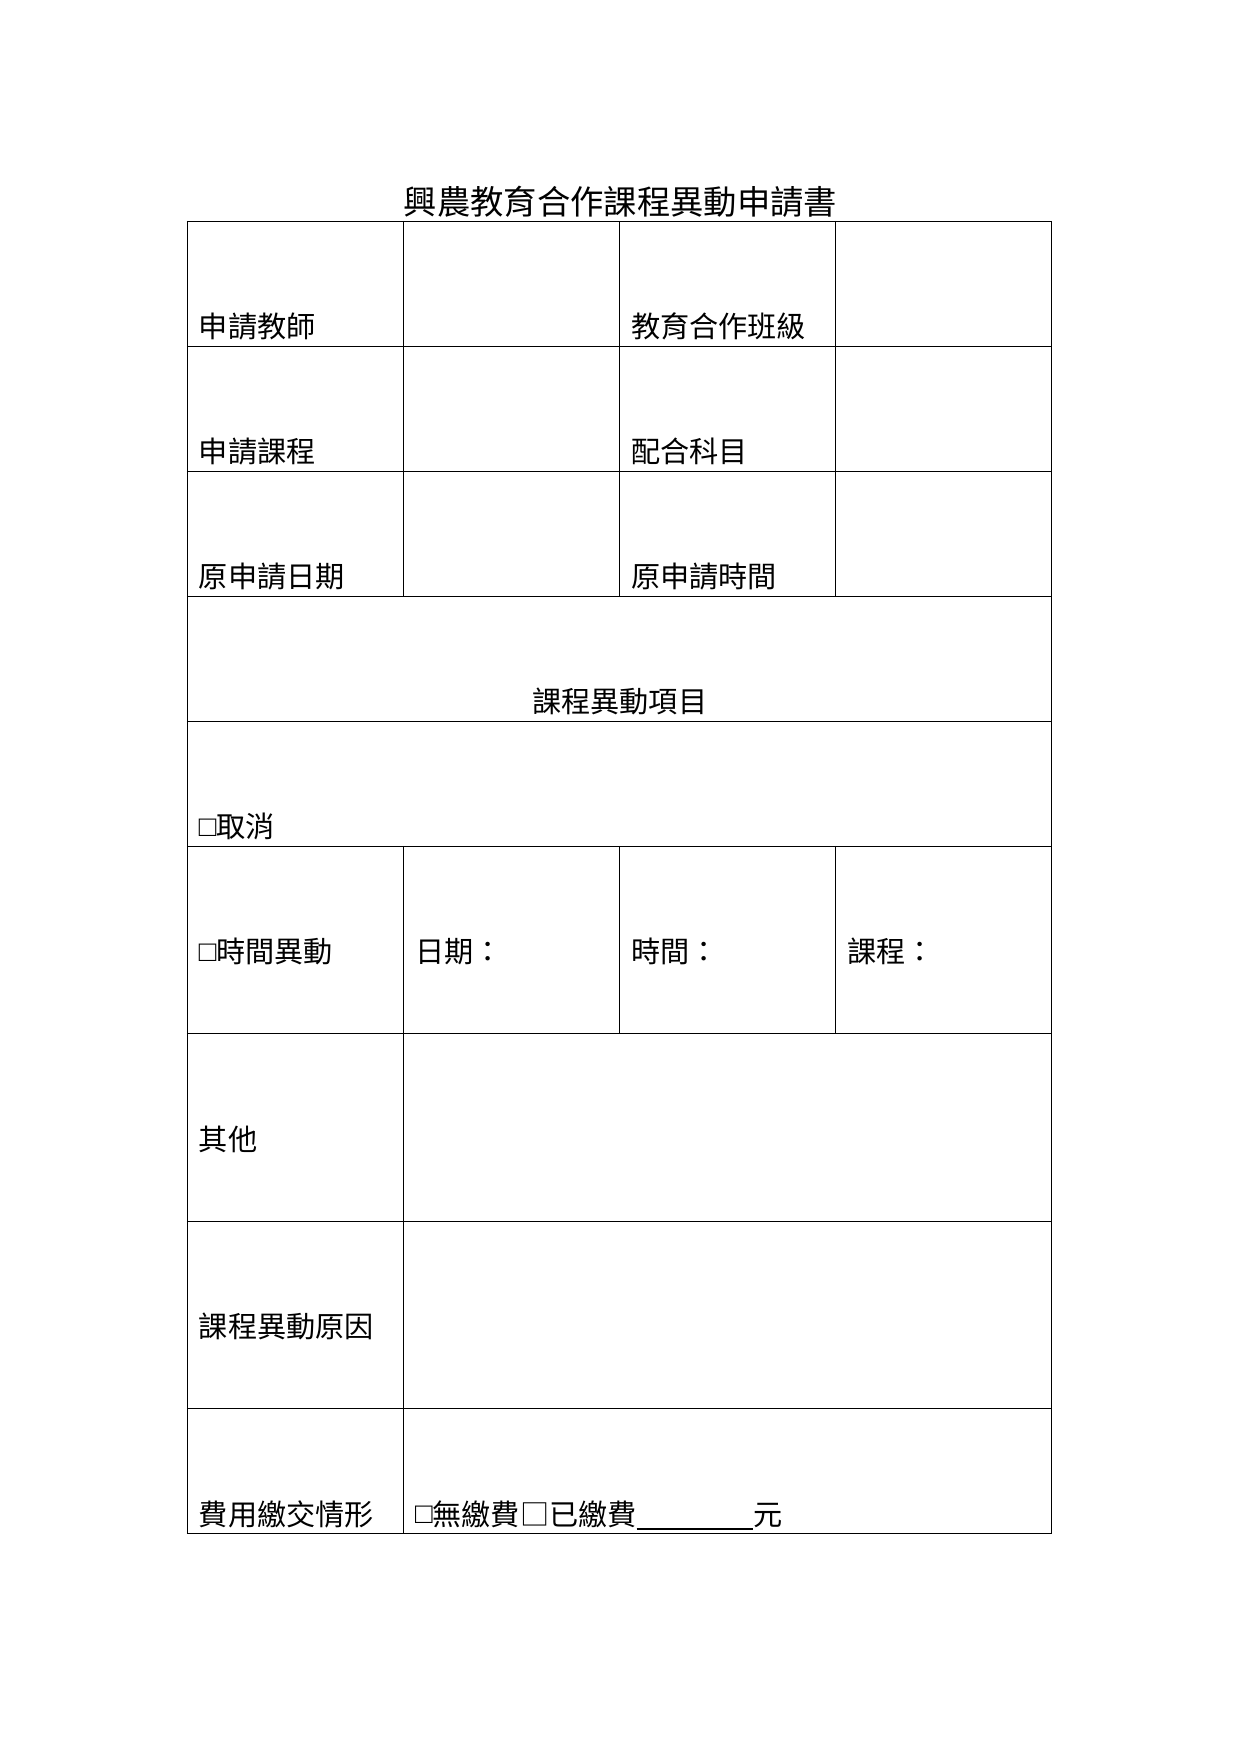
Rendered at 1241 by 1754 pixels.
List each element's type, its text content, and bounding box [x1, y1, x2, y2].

table_cell □時間異動 [188, 847, 403, 1033]
table_cell [404, 1034, 1051, 1221]
table_cell 原申請時間 [620, 472, 835, 596]
table_cell [404, 1222, 1051, 1408]
table_cell 課程異動項目 [188, 597, 1051, 721]
table_cell 配合科目 [620, 347, 835, 471]
table_cell 費用繳交情形 [188, 1409, 403, 1533]
table_header [404, 222, 619, 346]
table_header 申請教師 [188, 222, 403, 346]
table_cell [836, 472, 1051, 596]
table_cell 申請課程 [188, 347, 403, 471]
table_header [836, 222, 1051, 346]
table_cell 課程異動原因 [188, 1222, 403, 1408]
table_cell [836, 347, 1051, 471]
table_cell □無繳費□已繳費 元 [404, 1409, 1051, 1533]
table_cell [404, 472, 619, 596]
table_cell □取消 [188, 722, 1051, 846]
table_cell 課程： [836, 847, 1051, 1033]
table_cell 時間： [620, 847, 835, 1033]
text 興農教育合作課程異動申請書 [187, 158, 1053, 221]
table_cell 原申請日期 [188, 472, 403, 596]
table_cell 其他 [188, 1034, 403, 1221]
table_header 教育合作班級 [620, 222, 835, 346]
table_cell 日期： [404, 847, 619, 1033]
table_cell [404, 347, 619, 471]
